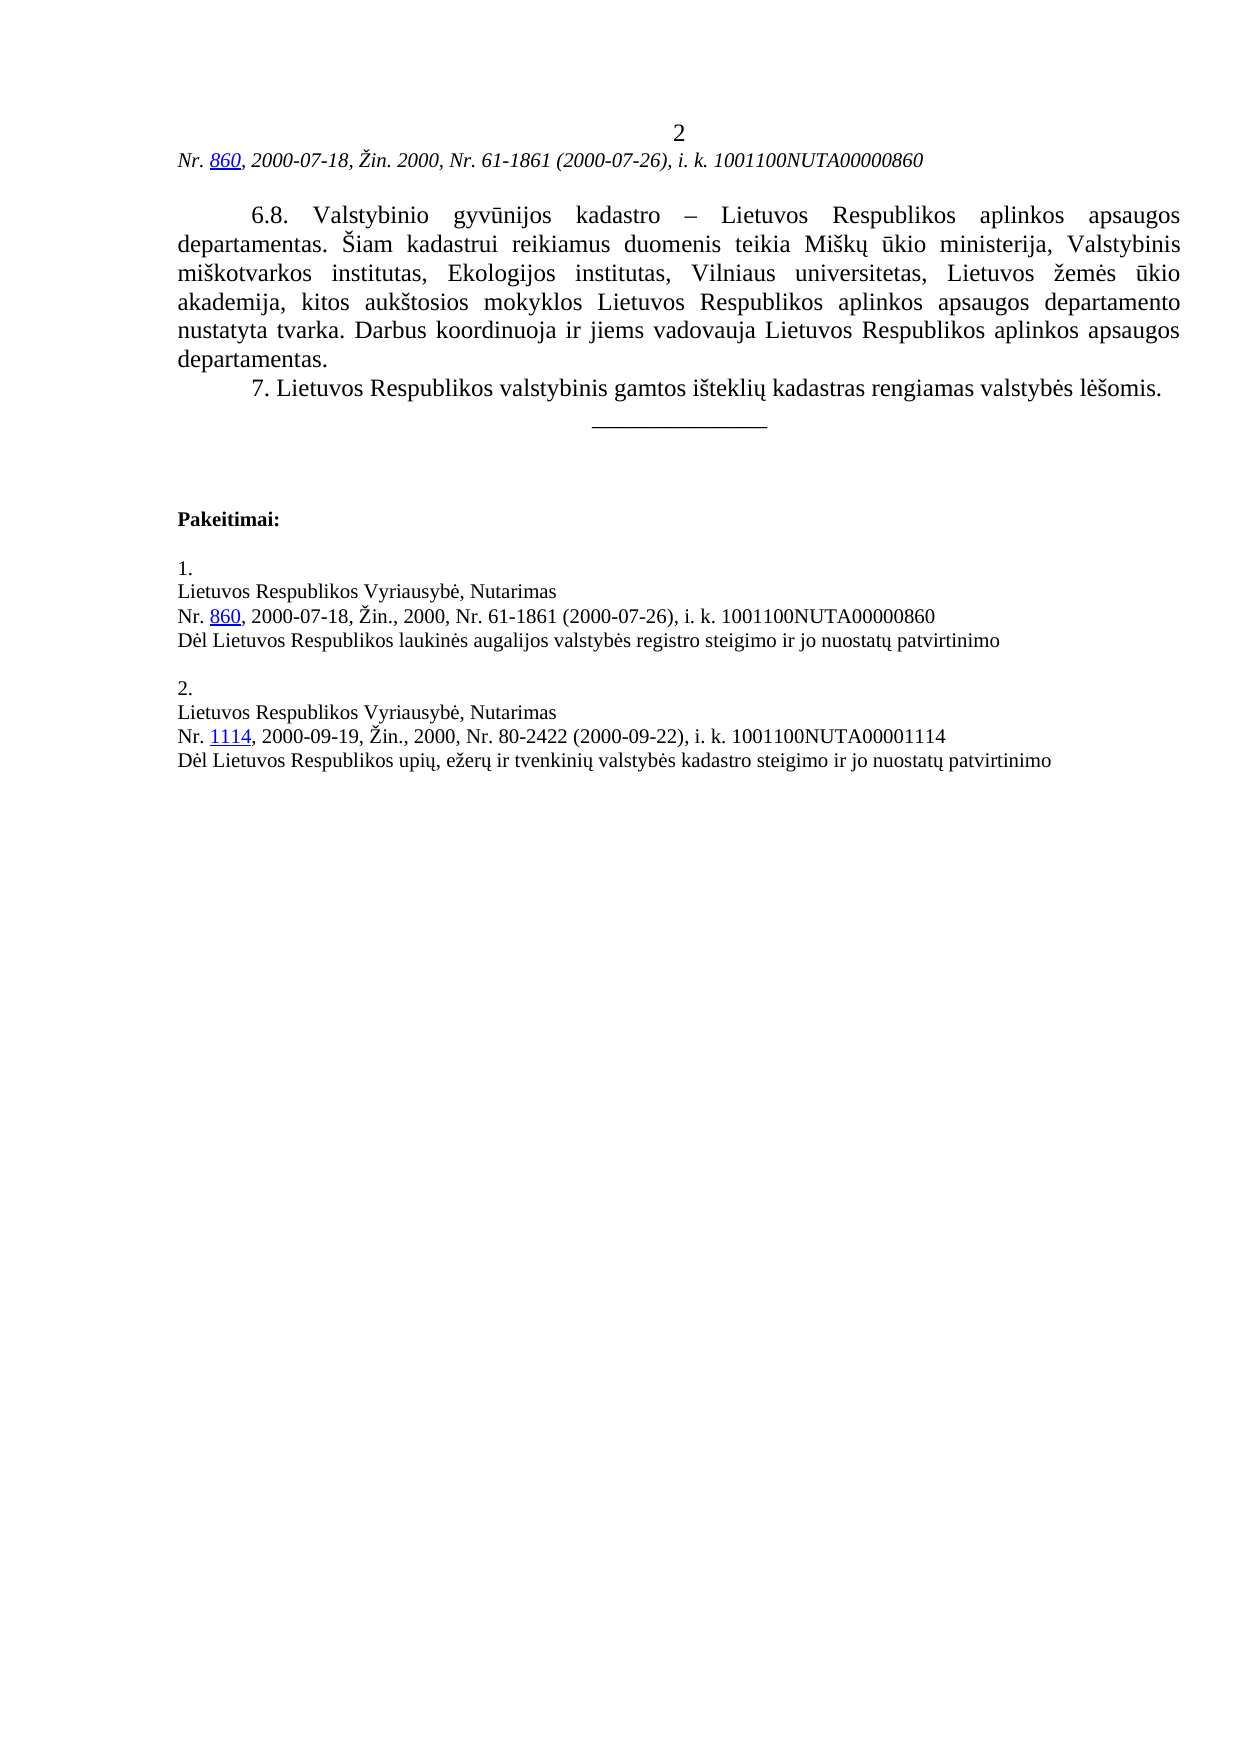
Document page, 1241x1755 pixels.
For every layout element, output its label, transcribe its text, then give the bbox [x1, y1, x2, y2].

text 6.8. Valstybinio gyvūnijos kadastro – Lietuvos Respublikos aplinkos apsaugos departamentas. Šiam kadastrui reikiamus duomenis teikia Miškų ūkio ministerija, Valstybinis miškotvarkos institutas, Ekologijos institutas, Vilniaus universitetas, Lietuvos žemės ūkio akademija, kitos aukštosios mokyklos Lietuvos Respublikos aplinkos apsaugos departamento nustatyta tvarka. Darbus koordinuoja ir jiems vadovauja Lietuvos Respublikos aplinkos apsaugos departamentas. [177, 200, 1181, 373]
text Dėl Lietuvos Respublikos upių, ežerų ir tvenkinių valstybės kadastro steigimo ir jo nuostatų patvirtinimo [177, 748, 1181, 772]
text Nr. 860, 2000-07-18, Žin. 2000, Nr. 61-1861 (2000-07-26), i. k. 1001100NUTA00000860 [177, 148, 1181, 172]
text Nr. 1114, 2000-09-19, Žin., 2000, Nr. 80-2422 (2000-09-22), i. k. 1001100NUTA00001114 [177, 724, 1181, 748]
text Nr. 860, 2000-07-18, Žin., 2000, Nr. 61-1861 (2000-07-26), i. k. 1001100NUTA00000860 [177, 603, 1181, 628]
text Pakeitimai: [177, 507, 1181, 531]
text 2. [177, 676, 1181, 700]
text 1. [177, 555, 1181, 579]
text Dėl Lietuvos Respublikos laukinės augalijos valstybės registro steigimo ir jo nuostatų patvirtinimo [177, 628, 1181, 652]
text 7. Lietuvos Respublikos valstybinis gamtos išteklių kadastras rengiamas valstybės lėšomis. [177, 373, 1181, 402]
text Lietuvos Respublikos Vyriausybė, Nutarimas [177, 700, 1181, 724]
text Lietuvos Respublikos Vyriausybė, Nutarimas [177, 579, 1181, 603]
text ______________ [177, 402, 1181, 430]
